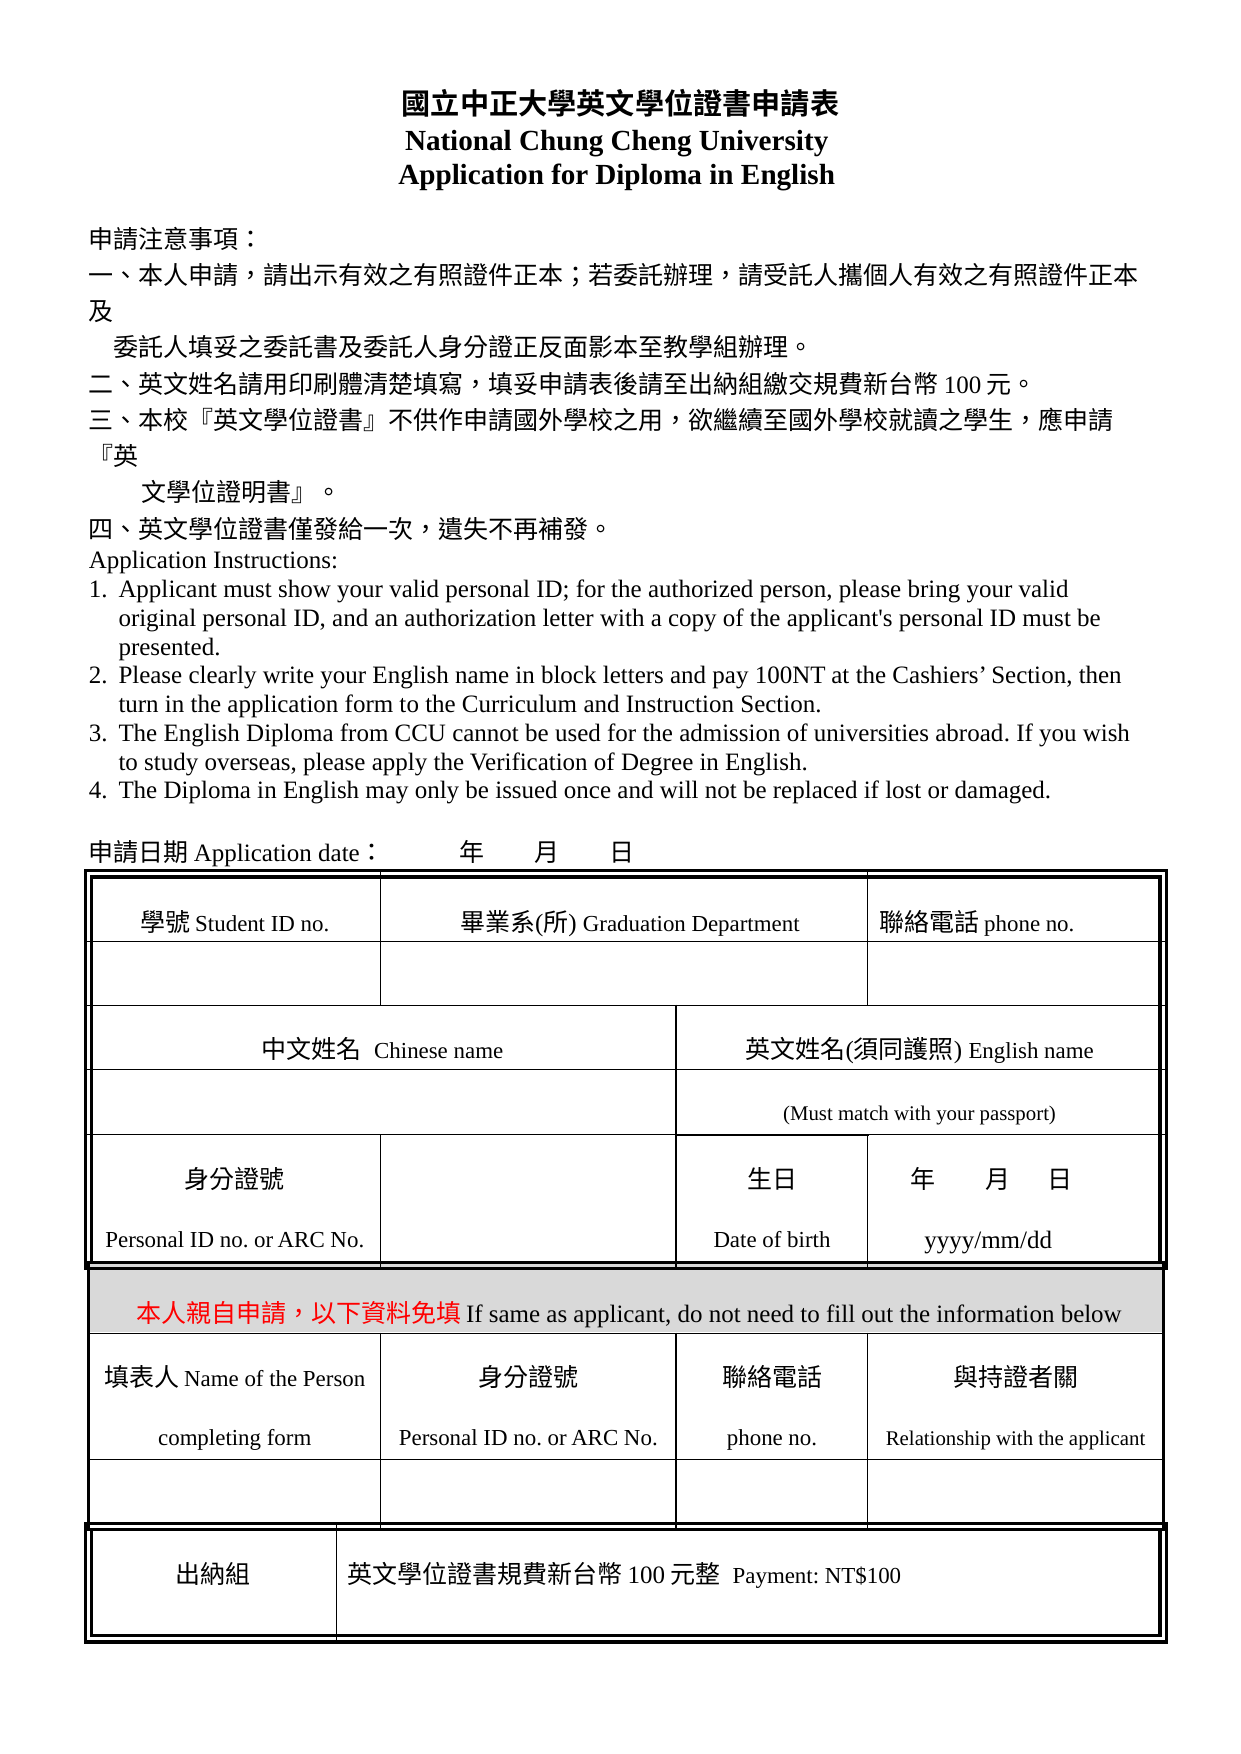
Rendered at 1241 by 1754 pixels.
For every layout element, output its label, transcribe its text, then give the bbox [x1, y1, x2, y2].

table_cell 年 月 日 yyyy/mm/dd [868, 1135, 1158, 1261]
text Application Instructions: [89, 545, 1152, 574]
table_cell 英文姓名(須同護照) English name [677, 1006, 1158, 1068]
text 一、本人申請，請出示有效之有照證件正本；若委託辦理，請受託人攜個人有效之有照證件正本及 [89, 255, 1152, 328]
table_cell 與持證者關 Relationship with the applicant [868, 1334, 1162, 1458]
table_cell [93, 942, 380, 1004]
table_cell [381, 1460, 675, 1522]
table_cell 聯絡電話 phone no. [677, 1334, 867, 1458]
table_cell [90, 1460, 380, 1522]
table_header 學號Student ID no. [89, 872, 380, 941]
table_cell (Must match with your passport) [677, 1070, 1158, 1134]
text 文學位證明書』。 [141, 473, 1152, 509]
text 國立中正大學英文學位證書申請表 [89, 81, 1152, 123]
table_cell 出納組 [93, 1531, 336, 1634]
text 三、本校『英文學位證書』不供作申請國外學校之用，欲繼續至國外學校就讀之學生，應申請『英 [89, 400, 1152, 473]
table_cell [381, 1135, 675, 1261]
text 委託人填妥之委託書及委託人身分證正反面影本至教學組辦理。 [89, 328, 1152, 364]
table_header 畢業系(所) Graduation Department [381, 879, 867, 941]
text National Chung Cheng University [89, 123, 1152, 157]
text 四、英文學位證書僅發給一次，遺失不再補發。 [89, 509, 1152, 545]
table_cell [868, 1460, 1162, 1522]
text 二、英文姓名請用印刷體清楚填寫，填妥申請表後請至出納組繳交規費新台幣100元。 [89, 364, 1152, 400]
table_cell 本人親自申請，以下資料免填If same as applicant, do not need to fill out the information below [90, 1270, 1162, 1332]
list The Diploma in English may only be issued once and will not be replaced if lost or damaged. [89, 775, 1152, 804]
list Applicant must show your valid personal ID; for the authorized person, please bring your valid original personal ID, and an authorization letter with a copy of the applicant's personal ID must be presented. [89, 574, 1152, 660]
table_cell [93, 1070, 675, 1134]
table_cell [868, 942, 1158, 1004]
text 申請日期Application date： 年 月 日 [89, 833, 1152, 869]
table_cell [677, 1460, 867, 1522]
table_cell 中文姓名 Chinese name [93, 1006, 675, 1068]
table_cell 生日 Date of birth [677, 1136, 867, 1261]
table_cell 填表人Name of the Person completing form [90, 1334, 380, 1458]
table_cell [381, 942, 867, 1004]
table_cell 身分證號 Personal ID no. or ARC No. [93, 1135, 380, 1261]
table_cell 身分證號 Personal ID no. or ARC No. [381, 1334, 675, 1458]
text 申請注意事項： [89, 219, 1152, 255]
table_header 聯絡電話phone no. [868, 872, 1163, 941]
text Application for Diploma in English [89, 157, 1152, 190]
list Please clearly write your English name in block letters and pay 100NT at the Cashiers’ Section, then turn in the application form to the Curriculum and Instruction Section. [89, 660, 1152, 718]
list The English Diploma from CCU cannot be used for the admission of universities abroad. If you wish to study overseas, please apply the Verification of Degree in English. [89, 718, 1152, 775]
table_cell 英文學位證書規費新台幣100元整 Payment: NT$100 [337, 1531, 1158, 1634]
